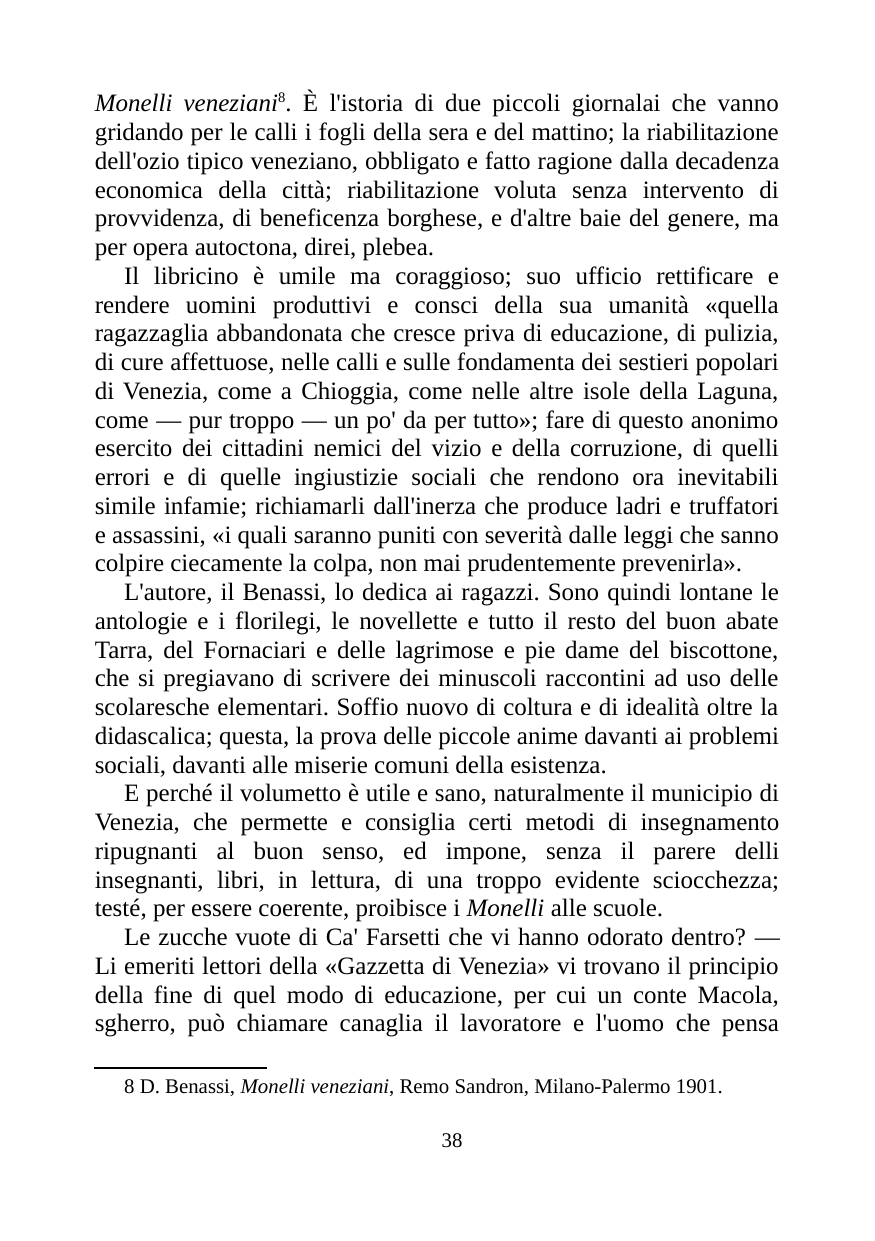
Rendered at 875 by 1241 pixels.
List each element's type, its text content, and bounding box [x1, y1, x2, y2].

text D. Benassi, Monelli veneziani, Remo Sandron, Milano-Palermo 1901. [94, 1074, 779, 1098]
text L'autore, il Benassi, lo dedica ai ragazzi. Sono quindi lontane le antologie e i florilegi, le novellette e tutto il resto del buon abate Tarra, del Fornaciari e delle lagrimose e pie dame del biscottone, che si pregiavano di scrivere dei minuscoli raccontini ad uso delle scolaresche elementari. Soffio nuovo di coltura e di idealità oltre la didascalica; questa, la prova delle piccole anime davanti ai problemi sociali, davanti alle miserie comuni della esistenza. [94, 577, 779, 778]
text E perché il volumetto è utile e sano, naturalmente il municipio di Venezia, che permette e consiglia certi metodi di insegnamento ripugnanti al buon senso, ed impone, senza il parere delli insegnanti, libri, in lettura, di una troppo evidente sciocchezza; testé, per essere coerente, proibisce i Monelli alle scuole. [94, 778, 779, 922]
text Monelli veneziani. È l'istoria di due piccoli giornalai che vanno gridando per le calli i fogli della sera e del mattino; la riabilitazione dell'ozio tipico veneziano, obbligato e fatto ragione dalla decadenza economica della città; riabilitazione voluta senza intervento di provvidenza, di beneficenza borghese, e d'altre baie del genere, ma per opera autoctona, direi, plebea. [93, 88, 779, 261]
text Il libricino è umile ma coraggioso; suo ufficio rettificare e rendere uomini produttivi e consci della sua umanità «quella ragazzaglia abbandonata che cresce priva di educazione, di pulizia, di cure affettuose, nelle calli e sulle fondamenta dei sestieri popolari di Venezia, come a Chioggia, come nelle altre isole della Laguna, come — pur troppo — un po' da per tutto»; fare di questo anonimo esercito dei cittadini nemici del vizio e della corruzione, di quelli errori e di quelle ingiustizie sociali che rendono ora inevitabili simile infamie; richiamarli dall'inerza che produce ladri e truffatori e assassini, «i quali saranno puniti con severità dalle leggi che sanno colpire ciecamente la colpa, non mai prudentemente prevenirla». [94, 261, 779, 577]
text Le zucche vuote di Ca' Farsetti che vi hanno odorato dentro? — Li emeriti lettori della «Gazzetta di Venezia» vi trovano il principio della fine di quel modo di educazione, per cui un conte Macola, sgherro, può chiamare canaglia il lavoratore e l'uomo che pensa [94, 922, 779, 1037]
